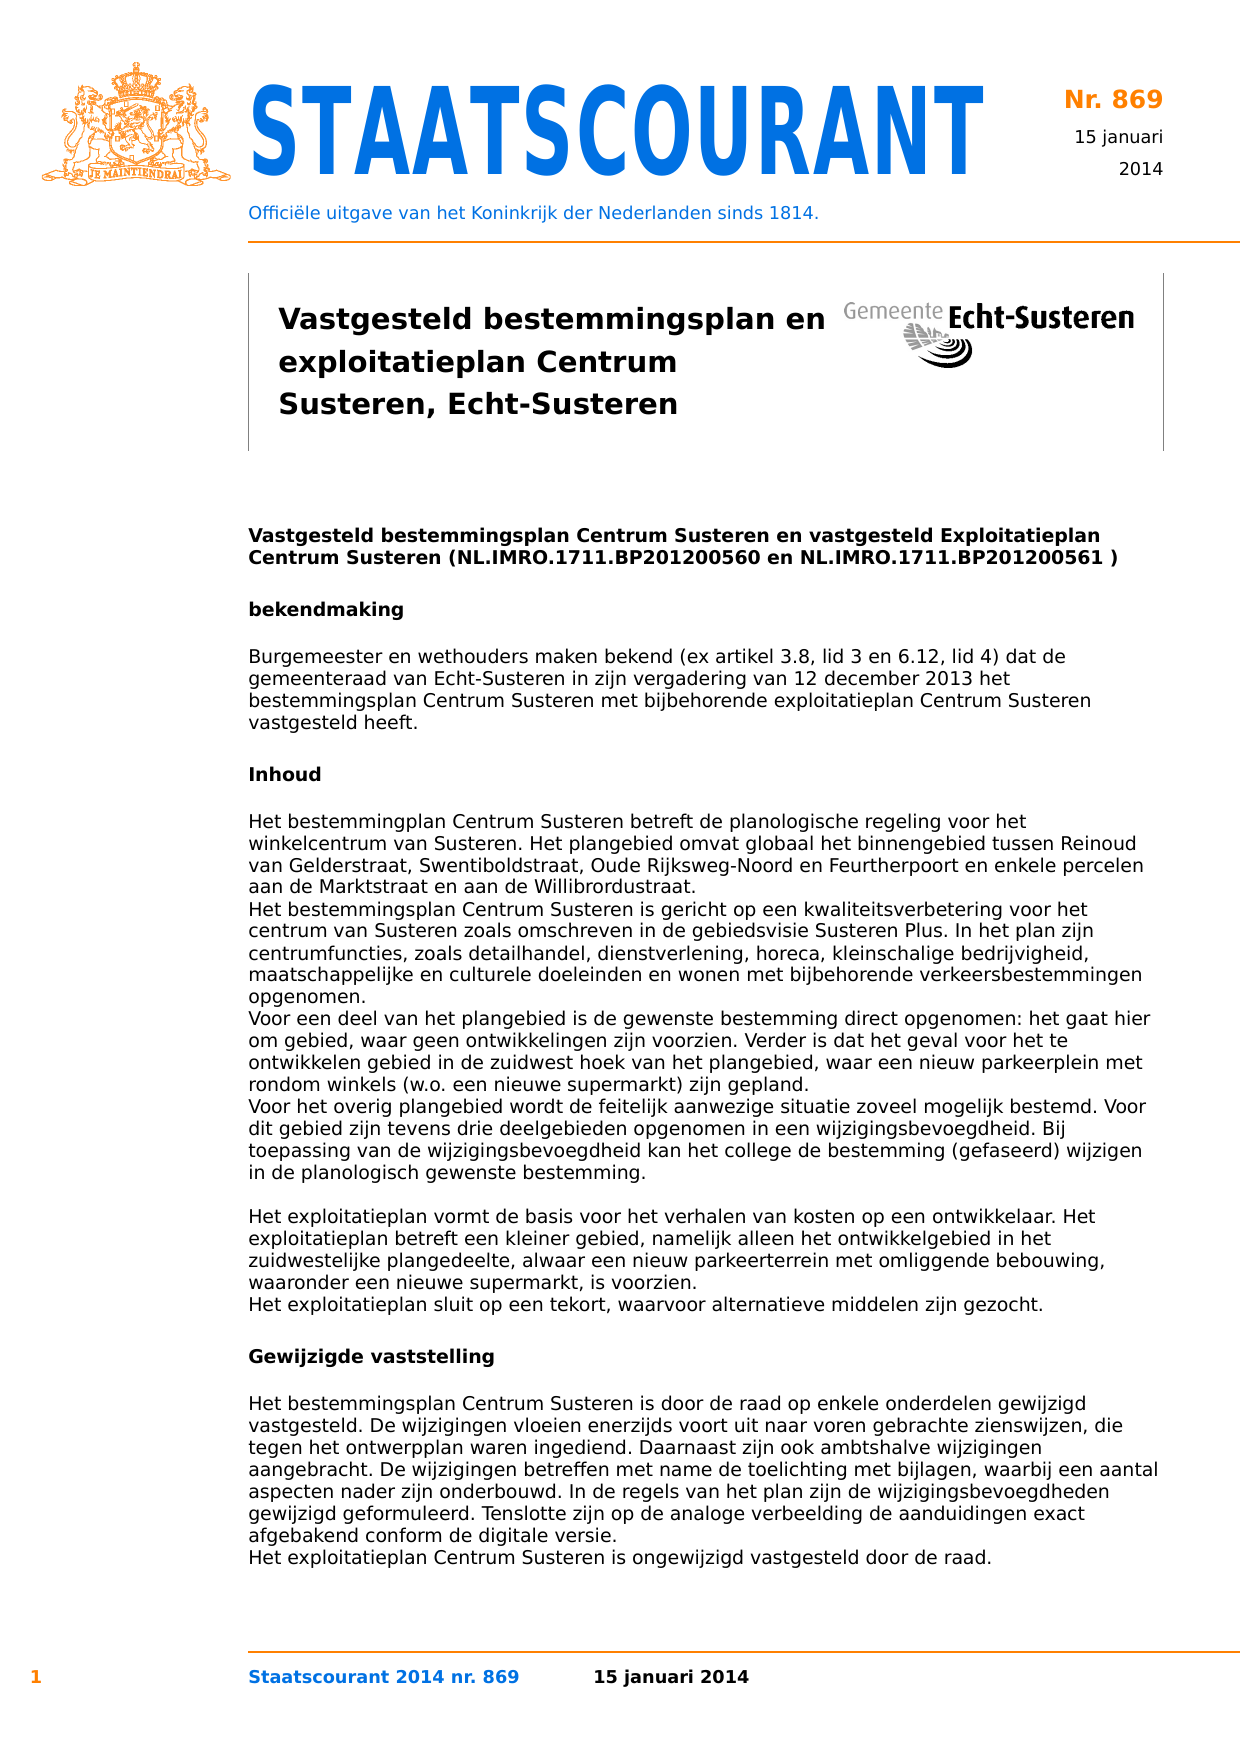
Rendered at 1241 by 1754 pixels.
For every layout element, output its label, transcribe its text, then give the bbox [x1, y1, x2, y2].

table_cell 2014 [998, 153, 1240, 203]
picture [844, 302, 1134, 368]
subtitle Gewijzigde vaststelling [248, 1346, 1163, 1368]
text Het bestemmingsplan Centrum Susteren is gericht op een kwaliteitsverbetering voor het centrum van Susteren zoals omschreven in de gebiedsvisie Susteren Plus. In het plan zijn centrumfuncties, zoals detailhandel, dienstverlening, horeca, kleinschalige bedrijvigheid, maatschappelijke en culturele doeleinden en wonen met bijbehorende verkeersbestemmingen opgenomen. [248, 898, 1163, 1008]
text Burgemeester en wethouders maken bekend (ex artikel 3.8, lid 3 en 6.12, lid 4) dat de gemeenteraad van Echt-Susteren in zijn vergadering van 12 december 2013 het bestemmingsplan Centrum Susteren met bijbehorende exploitatieplan Centrum Susteren vastgesteld heeft. [248, 646, 1163, 733]
table_header STAATSCOURANT [248, 62, 998, 203]
subtitle Vastgesteld bestemmingsplan en exploitatieplan Centrum Susteren, Echt-Susteren [249, 273, 1163, 451]
table_header [25, 62, 248, 241]
text Het exploitatieplan Centrum Susteren is ongewijzigd vastgesteld door de raad. [248, 1547, 1163, 1569]
table_cell 15 januari [998, 121, 1240, 153]
text Vastgesteld bestemmingsplan Centrum Susteren en vastgesteld Exploitatieplan Centrum Susteren (NL.IMRO.1711.BP201200560 en NL.IMRO.1711.BP201200561 ) [248, 525, 1163, 569]
text Het exploitatieplan sluit op een tekort, waarvoor alternatieve middelen zijn gezocht. [248, 1294, 1163, 1316]
text Het bestemmingsplan Centrum Susteren is door de raad op enkele onderdelen gewijzigd vastgesteld. De wijzigingen vloeien enerzijds voort uit naar voren gebrachte zienswijzen, die tegen het ontwerpplan waren ingediend. Daarnaast zijn ook ambtshalve wijzigingen aangebracht. De wijzigingen betreffen met name de toelichting met bijlagen, waarbij een aantal aspecten nader zijn onderbouwd. In de regels van het plan zijn de wijzigingsbevoegdheden gewijzigd geformuleerd. Tenslotte zijn op de analoge verbeelding de aanduidingen exact afgebakend conform de digitale versie. [248, 1393, 1163, 1547]
subtitle Inhoud [248, 763, 1163, 786]
table_header Nr. 869 [998, 62, 1240, 121]
text Het exploitatieplan vormt de basis voor het verhalen van kosten op een ontwikkelaar. Het exploitatieplan betreft een kleiner gebied, namelijk alleen het ontwikkelgebied in het zuidwestelijke plangedeelte, alwaar een nieuw parkeerterrein met omliggende bebouwing, waaronder een nieuwe supermarkt, is voorzien. [248, 1206, 1163, 1294]
picture [41, 62, 231, 186]
text Het bestemmingplan Centrum Susteren betreft de planologische regeling voor het winkelcentrum van Susteren. Het plangebied omvat globaal het binnengebied tussen Reinoud van Gelderstraat, Swentiboldstraat, Oude Rijksweg-Noord en Feurtherpoort en enkele percelen aan de Marktstraat en aan de Willibrordustraat. [248, 811, 1163, 898]
text Voor het overig plangebied wordt de feitelijk aanwezige situatie zoveel mogelijk bestemd. Voor dit gebied zijn tevens drie deelgebieden opgenomen in een wijzigingsbevoegdheid. Bij toepassing van de wijzigingsbevoegdheid kan het college de bestemming (gefaseerd) wijzigen in de planologisch gewenste bestemming. [248, 1096, 1163, 1184]
text Voor een deel van het plangebied is de gewenste bestemming direct opgenomen: het gaat hier om gebied, waar geen ontwikkelingen zijn voorzien. Verder is dat het geval voor het te ontwikkelen gebied in de zuidwest hoek van het plangebied, waar een nieuw parkeerplein met rondom winkels (w.o. een nieuwe supermarkt) zijn gepland. [248, 1008, 1163, 1096]
subtitle bekendmaking [248, 599, 1163, 621]
table_cell Officiële uitgave van het Koninkrijk der Nederlanden sinds 1814. [248, 203, 1240, 241]
